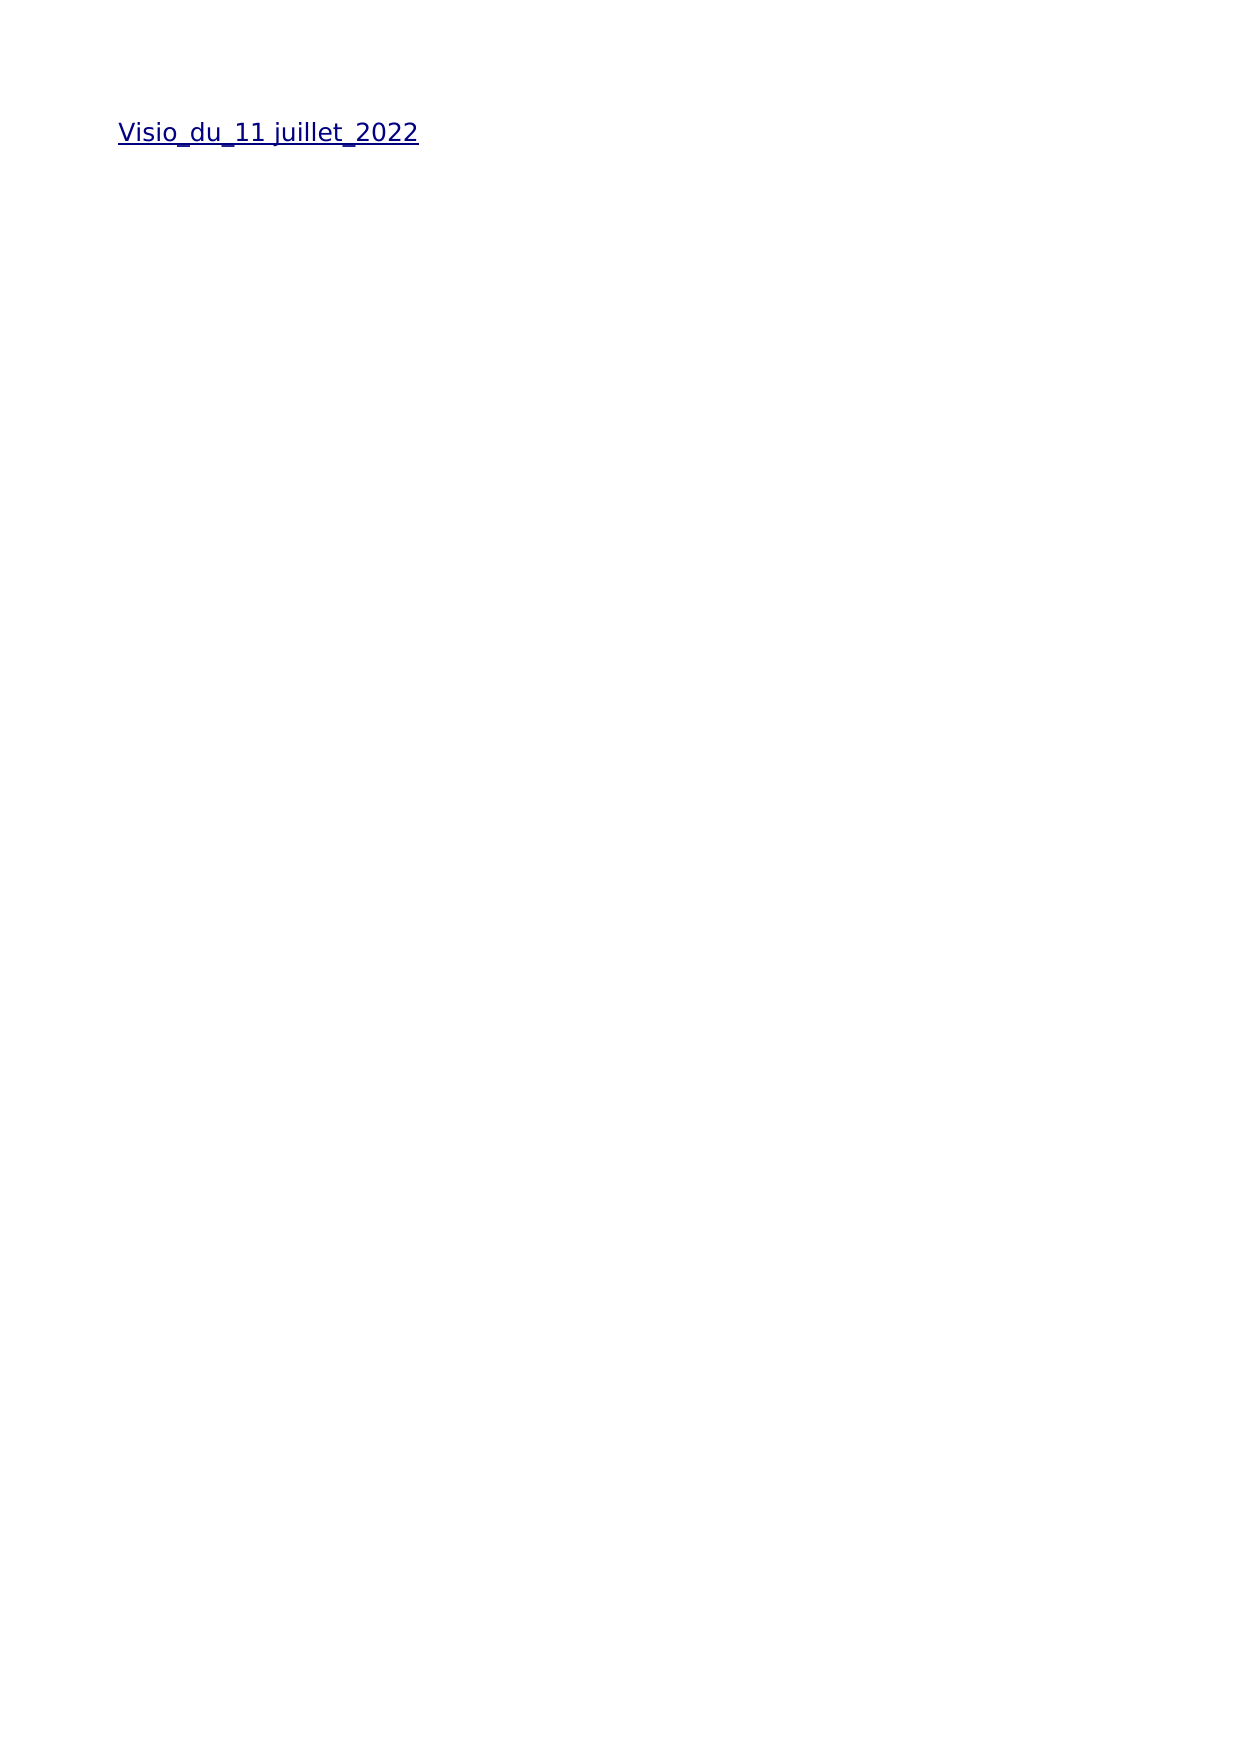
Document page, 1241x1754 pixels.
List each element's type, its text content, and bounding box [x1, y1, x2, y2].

text Visio_du_11 juillet_2022 [118, 118, 1122, 147]
